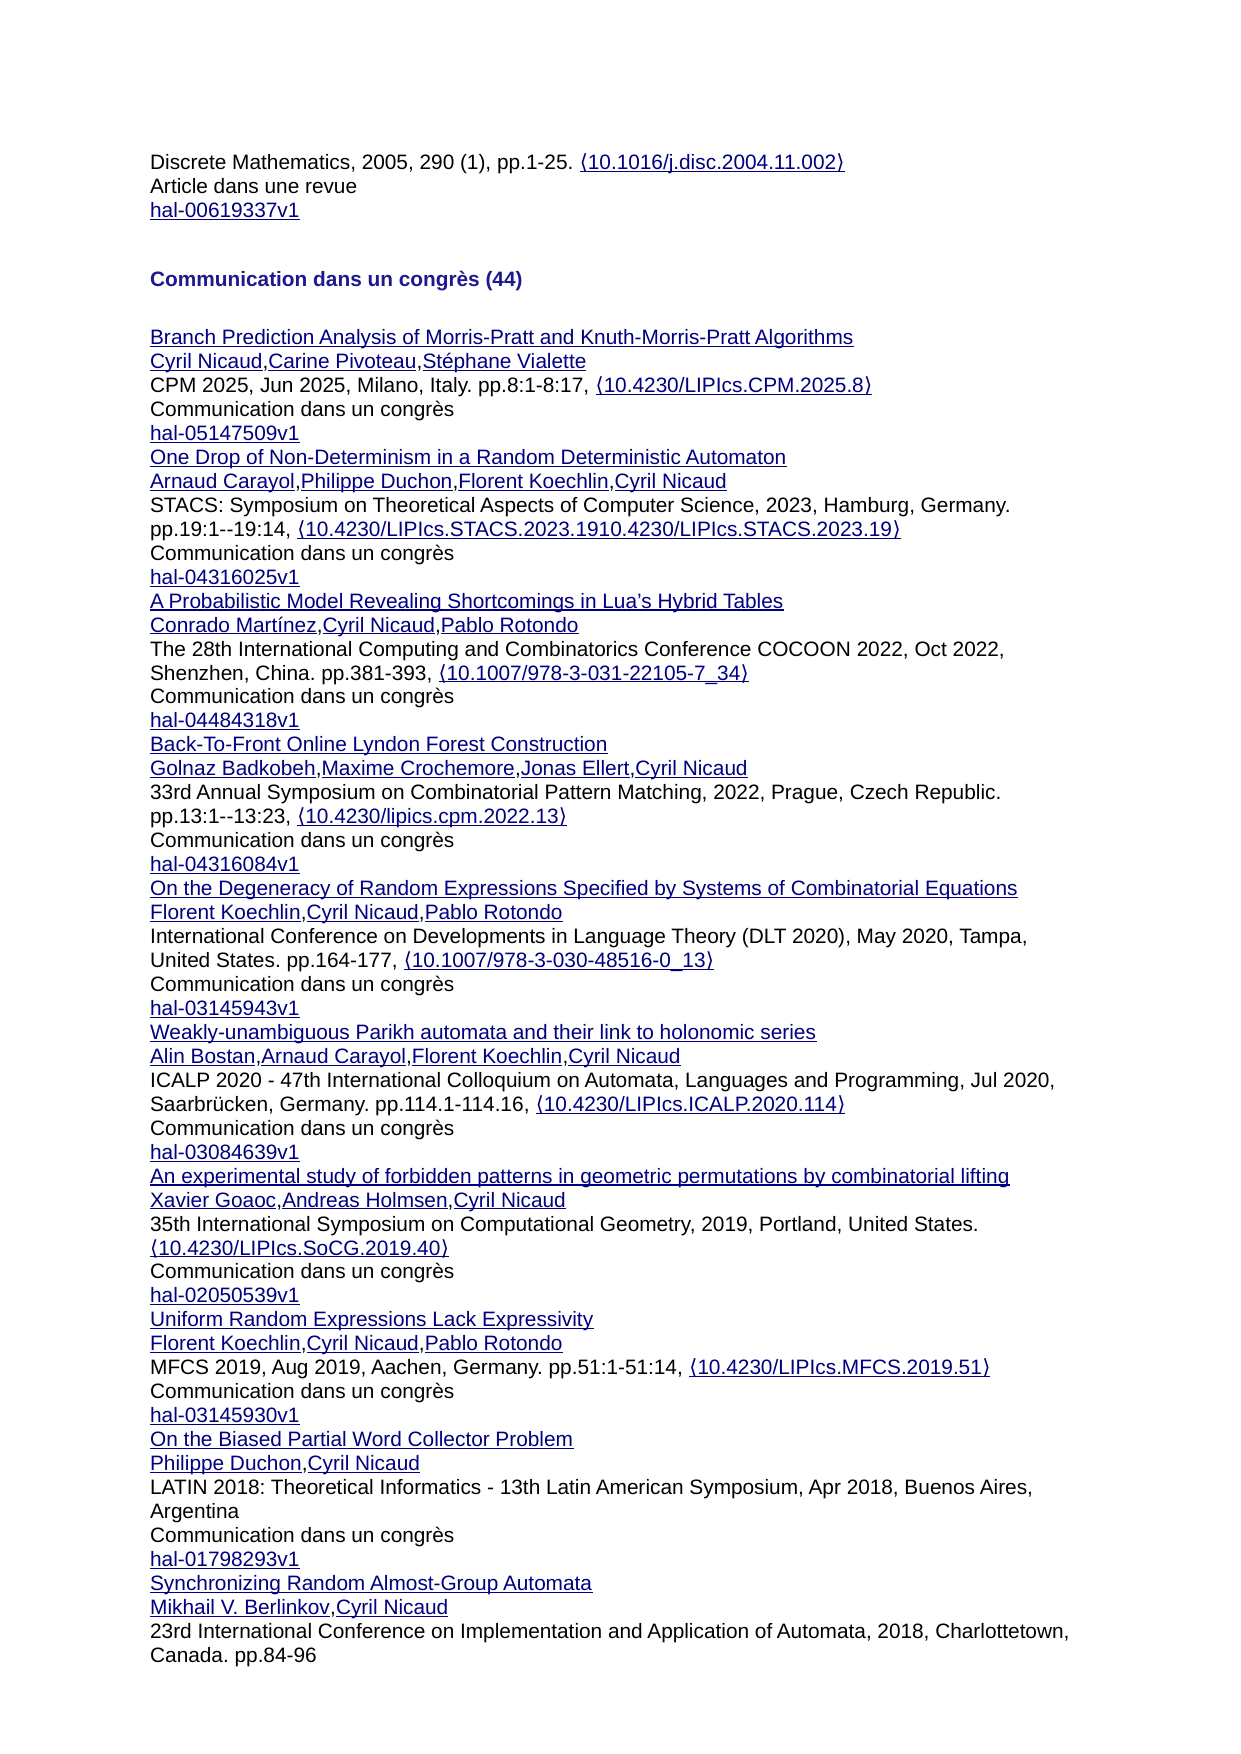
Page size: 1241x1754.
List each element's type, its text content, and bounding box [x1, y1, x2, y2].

table_header Branch Prediction Analysis of Morris-Pratt and Knuth-Morris-Pratt Algorithms Cyril Nicaud,Carine Pivoteau,Stéphane Vialette CPM 2025, Jun 2025, Milano, Italy. pp.8:1-8:17, ⟨10.4230/LIPIcs.CPM.2025.8⟩ Communication dans un congrès hal-05147509v1 [150, 325, 1090, 445]
table_cell On the Degeneracy of Random Expressions Specified by Systems of Combinatorial Equations Florent Koechlin,Cyril Nicaud,Pablo Rotondo International Conference on Developments in Language Theory (DLT 2020), May 2020, Tampa, United States. pp.164-177, ⟨10.1007/978-3-030-48516-0_13⟩ Communication dans un congrès hal-03145943v1 [150, 876, 1090, 1020]
table_cell Discrete Mathematics, 2005, 290 (1), pp.1-25. ⟨10.1016/j.disc.2004.11.002⟩ Article dans une revue hal-00619337v1 [150, 150, 1090, 222]
table_cell A Probabilistic Model Revealing Shortcomings in Lua’s Hybrid Tables Conrado Martínez,Cyril Nicaud,Pablo Rotondo The 28th International Computing and Combinatorics Conference COCOON 2022, Oct 2022, Shenzhen, China. pp.381-393, ⟨10.1007/978-3-031-22105-7_34⟩ Communication dans un congrès hal-04484318v1 [150, 589, 1090, 732]
table_cell Synchronizing Random Almost-Group Automata Mikhail V. Berlinkov,Cyril Nicaud 23rd International Conference on Implementation and Application of Automata, 2018, Charlottetown, Canada. pp.84-96 [150, 1571, 1090, 1667]
subtitle Communication dans un congrès (44) [150, 267, 1090, 291]
table_cell On the Biased Partial Word Collector Problem Philippe Duchon,Cyril Nicaud LATIN 2018: Theoretical Informatics - 13th Latin American Symposium, Apr 2018, Buenos Aires, Argentina Communication dans un congrès hal-01798293v1 [150, 1427, 1090, 1571]
table_cell Back-To-Front Online Lyndon Forest Construction Golnaz Badkobeh,Maxime Crochemore,Jonas Ellert,Cyril Nicaud 33rd Annual Symposium on Combinatorial Pattern Matching, 2022, Prague, Czech Republic. pp.13:1--13:23, ⟨10.4230/lipics.cpm.2022.13⟩ Communication dans un congrès hal-04316084v1 [150, 732, 1090, 876]
table_cell An experimental study of forbidden patterns in geometric permutations by combinatorial lifting Xavier Goaoc,Andreas Holmsen,Cyril Nicaud 35th International Symposium on Computational Geometry, 2019, Portland, United States. ⟨10.4230/LIPIcs.SoCG.2019.40⟩ Communication dans un congrès hal-02050539v1 [150, 1164, 1090, 1307]
table_cell Uniform Random Expressions Lack Expressivity Florent Koechlin,Cyril Nicaud,Pablo Rotondo MFCS 2019, Aug 2019, Aachen, Germany. pp.51:1-51:14, ⟨10.4230/LIPIcs.MFCS.2019.51⟩ Communication dans un congrès hal-03145930v1 [150, 1307, 1090, 1427]
table_cell Weakly-unambiguous Parikh automata and their link to holonomic series Alin Bostan,Arnaud Carayol,Florent Koechlin,Cyril Nicaud ICALP 2020 - 47th International Colloquium on Automata, Languages and Programming, Jul 2020, Saarbrücken, Germany. pp.114.1-114.16, ⟨10.4230/LIPIcs.ICALP.2020.114⟩ Communication dans un congrès hal-03084639v1 [150, 1020, 1090, 1163]
table_cell One Drop of Non-Determinism in a Random Deterministic Automaton Arnaud Carayol,Philippe Duchon,Florent Koechlin,Cyril Nicaud STACS: Symposium on Theoretical Aspects of Computer Science, 2023, Hamburg, Germany. pp.19:1--19:14, ⟨10.4230/LIPIcs.STACS.2023.1910.4230/LIPIcs.STACS.2023.19⟩ Communication dans un congrès hal-04316025v1 [150, 445, 1090, 588]
